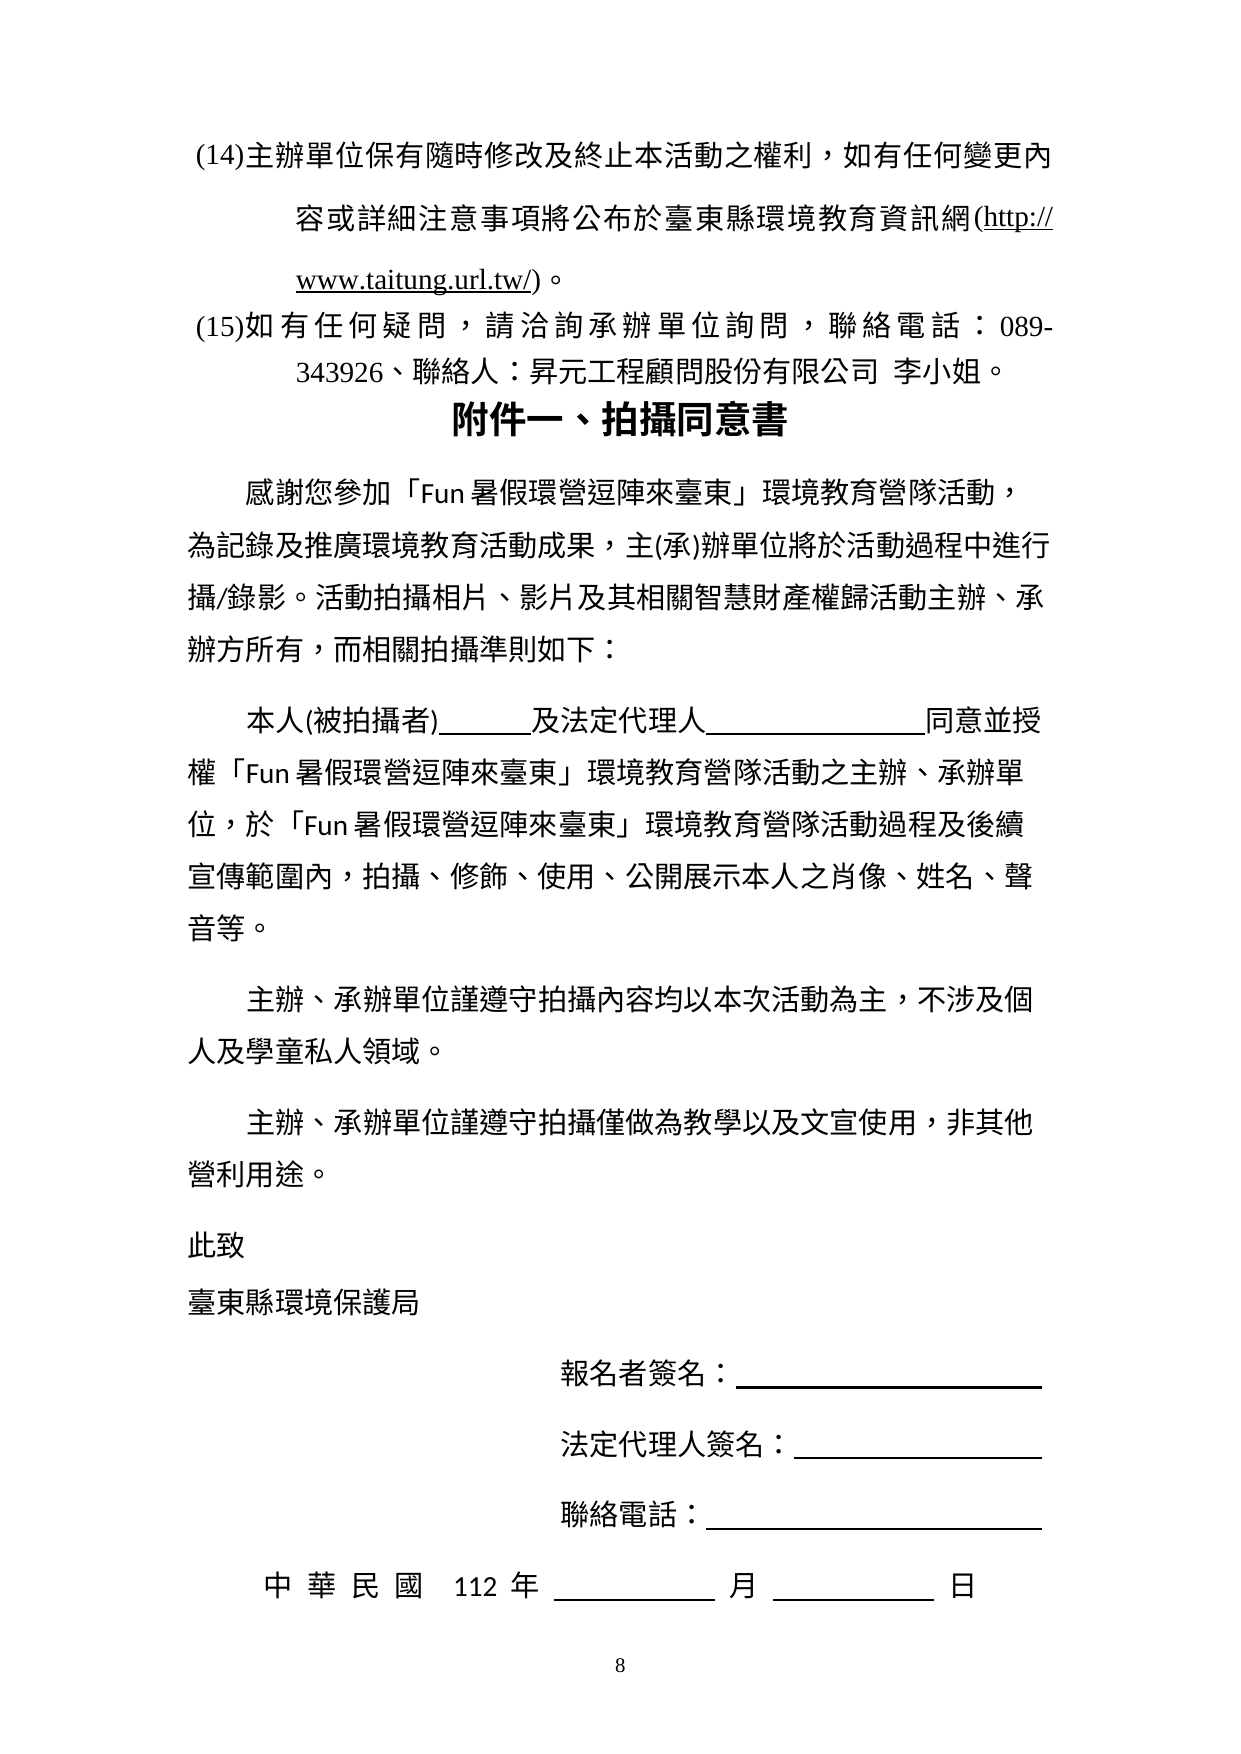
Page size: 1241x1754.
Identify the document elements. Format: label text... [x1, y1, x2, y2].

text 感謝您參加「Fun暑假環營逗陣來臺東」環境教育營隊活動，為記錄及推廣環境教育活動成果，主(承)辦單位將於活動過程中進行攝/錄影。活動拍攝相片、影片及其相關智慧財產權歸活動主辦、承辦方所有，而相關拍攝準則如下： [187, 462, 1053, 671]
text 臺東縣環境保護局 [187, 1272, 1053, 1324]
text 本人(被拍攝者) 及法定代理人 同意並授權「Fun暑假環營逗陣來臺東」環境教育營隊活動之主辦、承辦單位，於「Fun暑假環營逗陣來臺東」環境教育營隊活動過程及後續宣傳範圍內，拍攝、修飾、使用、公開展示本人之肖像、姓名、聲音等。 [187, 689, 1053, 950]
text 主辦、承辦單位謹遵守拍攝僅做為教學以及文宣使用，非其他營利用途。 [187, 1091, 1053, 1196]
text 主辦、承辦單位謹遵守拍攝內容均以本次活動為主，不涉及個人及學童私人領域。 [187, 968, 1053, 1073]
list 主辦單位保有隨時修改及終止本活動之權利，如有任何變更內容或詳細注意事項將公布於臺東縣環境教育資訊網(http://www.taitung.url.tw/)。 [196, 112, 1053, 300]
text 法定代理人簽名： [560, 1413, 1053, 1465]
text 附件一、拍攝同意書 [187, 391, 1053, 443]
list 如有任何疑問，請洽詢承辦單位詢問，聯絡電話：089-343926、聯絡人：昇元工程顧問股份有限公司 李小姐。 [196, 300, 1053, 391]
text 聯絡電話： [560, 1484, 1053, 1536]
text 中 華 民 國 112 年 月 日 [187, 1555, 1053, 1607]
text 報名者簽名： [560, 1342, 1053, 1394]
text 此致 [187, 1214, 1053, 1266]
